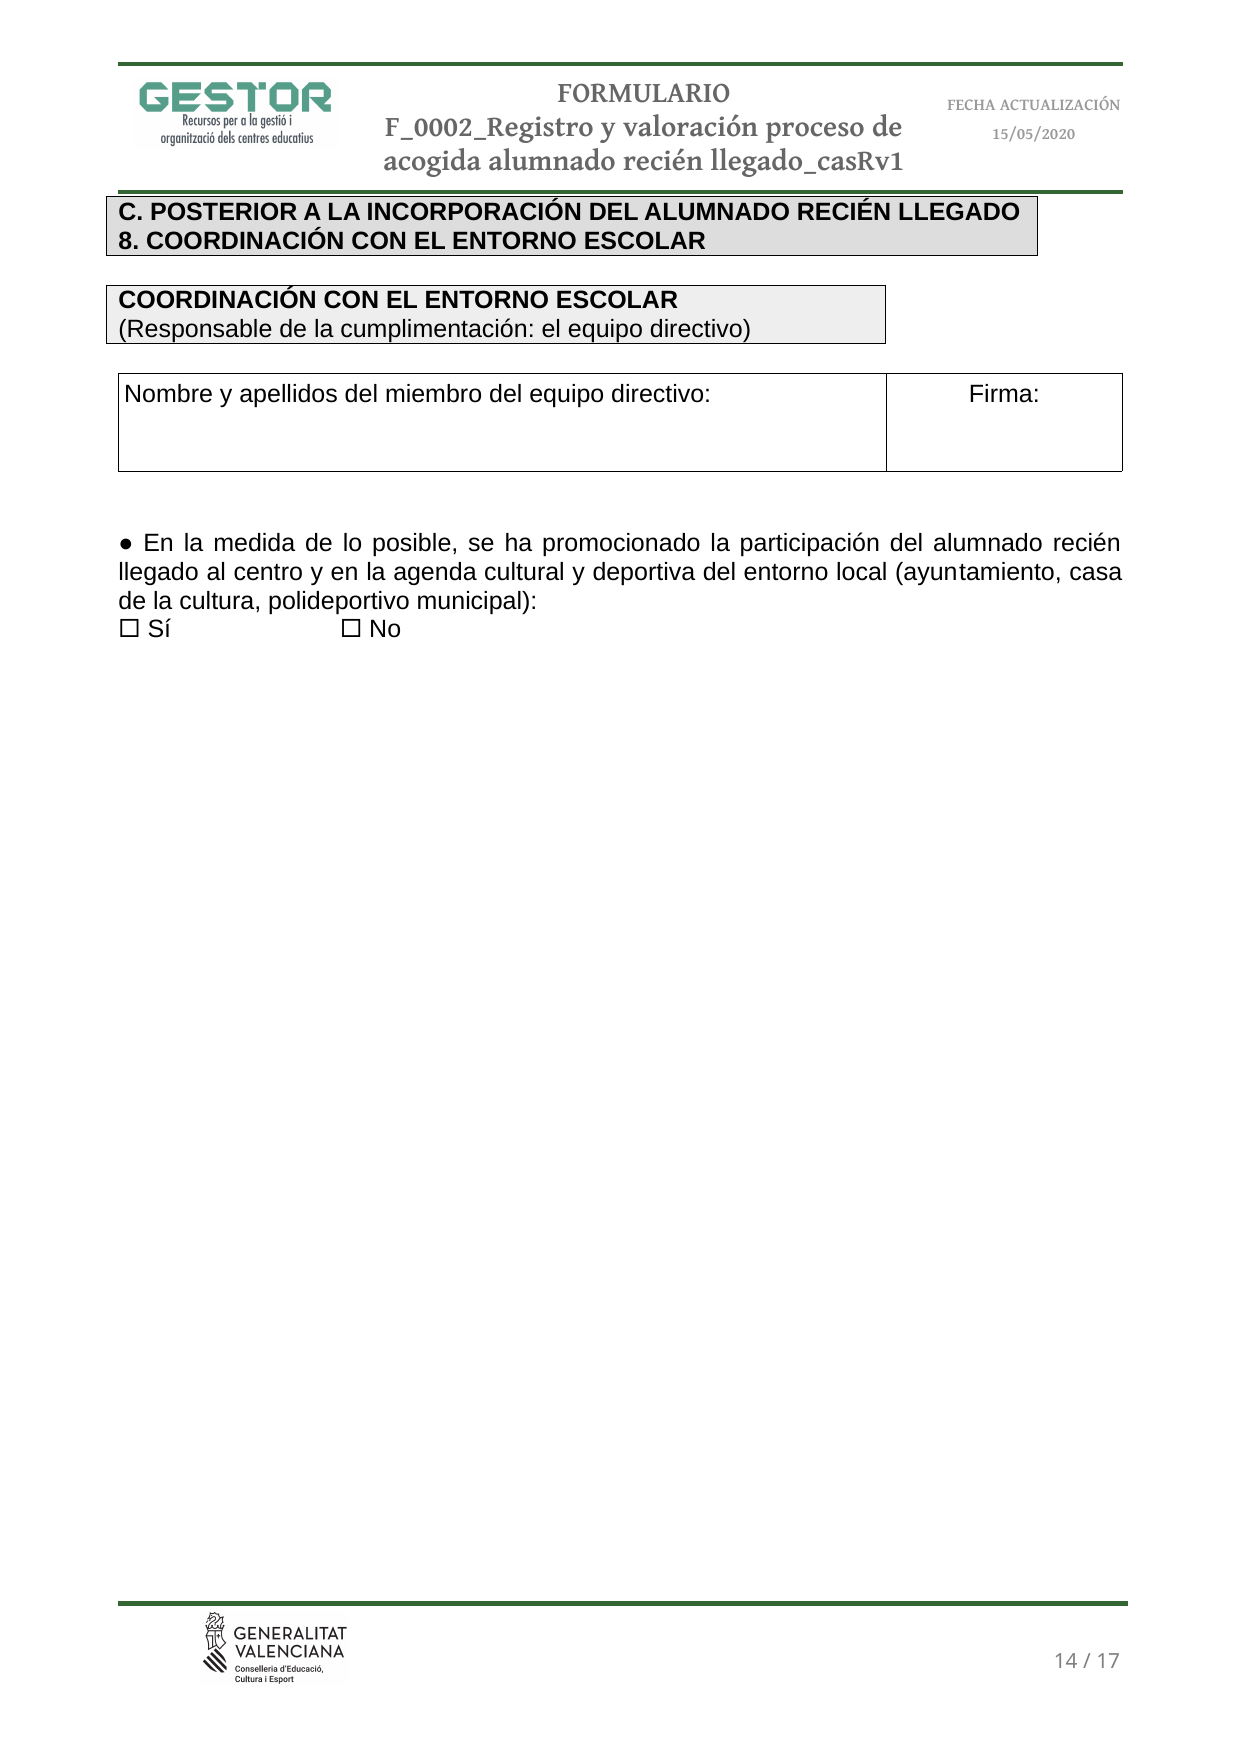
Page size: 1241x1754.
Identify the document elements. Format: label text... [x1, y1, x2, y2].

text ● En la medida de lo posible, se ha promocionado la participación del alumnado recién llegado al centro y en la agenda cultural y deportiva del entorno local (ayuntamiento, casa de la cultura, polideportivo municipal): [118, 528, 1122, 614]
table_header Nombre y apellidos del miembro del equipo directivo: [119, 374, 886, 471]
picture [200, 1610, 349, 1685]
text  Sí  No [118, 614, 1122, 643]
table_header COORDINACIÓN CON EL ENTORNO ESCOLAR (Responsable de la cumplimentación: el equipo directivo) [107, 286, 885, 343]
table_header Firma: [887, 374, 1122, 471]
picture [133, 77, 340, 149]
table_header C. POSTERIOR A LA INCORPORACIÓN DEL ALUMNADO RECIÉN LLEGADO 8. COORDINACIÓN CON EL ENTORNO ESCOLAR [107, 197, 1037, 255]
